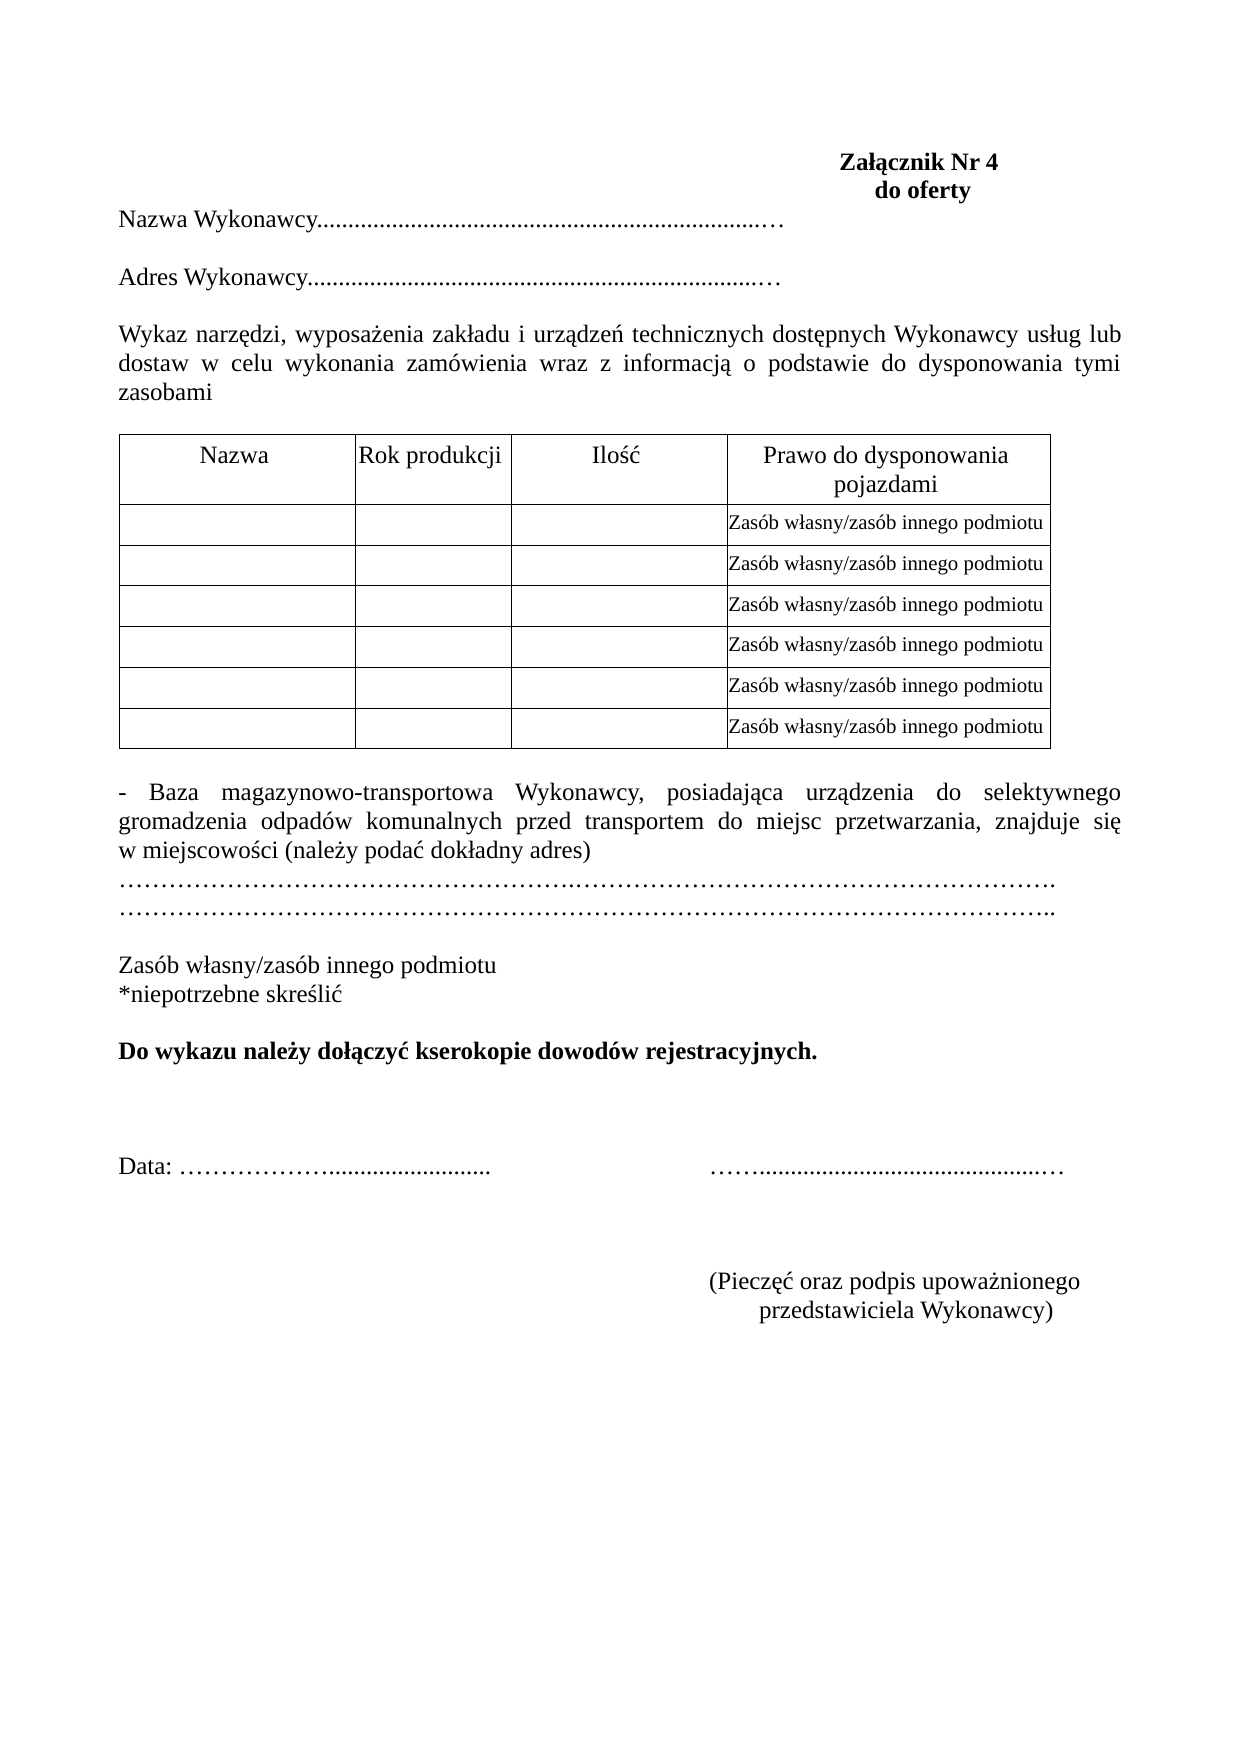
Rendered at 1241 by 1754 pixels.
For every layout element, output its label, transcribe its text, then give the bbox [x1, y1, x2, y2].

text Wykaz narzędzi, wyposażenia zakładu i urządzeń technicznych dostępnych Wykonawcy usług lub dostaw w celu wykonania zamówienia wraz z informacją o podstawie do dysponowania tymi zasobami [118, 319, 1122, 406]
table_cell Zasób własny/zasób innego podmiotu [728, 586, 1050, 626]
text Adres Wykonawcy........................................................................… [118, 262, 1122, 291]
table_cell [120, 586, 355, 626]
table_cell [356, 709, 511, 748]
text (Pieczęć oraz podpis upoważnionego [118, 1266, 1122, 1295]
table_cell [512, 586, 727, 626]
table_cell [120, 546, 355, 585]
table_cell Zasób własny/zasób innego podmiotu [728, 709, 1050, 748]
text Do wykazu należy dołączyć kserokopie dowodów rejestracyjnych. [118, 1036, 1122, 1065]
table_header Ilość [512, 435, 727, 504]
table_cell [512, 546, 727, 585]
table_header Prawo do dysponowania pojazdami [728, 435, 1050, 504]
table_cell [120, 709, 355, 748]
text - Baza magazynowo-transportowa Wykonawcy, posiadająca urządzenia do selektywnego gromadzenia odpadów komunalnych przed transportem do miejsc przetwarzania, znajduje się w miejscowości (należy podać dokładny adres) [118, 777, 1122, 864]
table_cell [356, 668, 511, 707]
table_cell [120, 668, 355, 707]
text Data: ……………….......................... …….............................................… [118, 1151, 1122, 1180]
text *niepotrzebne skreślić [118, 979, 1122, 1007]
table_cell Zasób własny/zasób innego podmiotu [728, 668, 1050, 707]
table_cell [356, 586, 511, 626]
table_header Nazwa [120, 435, 355, 504]
table_cell [512, 709, 727, 748]
text do oferty [118, 176, 1122, 204]
table_cell [356, 627, 511, 667]
table_cell [512, 627, 727, 667]
text Załącznik Nr 4 [118, 147, 1122, 176]
table_header Rok produkcji [356, 435, 511, 504]
table_cell Zasób własny/zasób innego podmiotu [728, 505, 1050, 544]
table_cell Zasób własny/zasób innego podmiotu [728, 546, 1050, 585]
text ………………………………………………………………………………………………….. [118, 892, 1122, 921]
text przedstawiciela Wykonawcy) [118, 1295, 1122, 1324]
table_cell Zasób własny/zasób innego podmiotu [728, 627, 1050, 667]
text Nazwa Wykonawcy.......................................................................… [118, 204, 1122, 233]
table_cell [512, 668, 727, 707]
table_cell [120, 627, 355, 667]
table_cell [356, 505, 511, 544]
text ……………………………………………….…………………………………………………. [118, 864, 1122, 892]
text Zasób własny/zasób innego podmiotu [118, 950, 1122, 979]
table_cell [512, 505, 727, 544]
table_cell [356, 546, 511, 585]
table_cell [120, 505, 355, 544]
